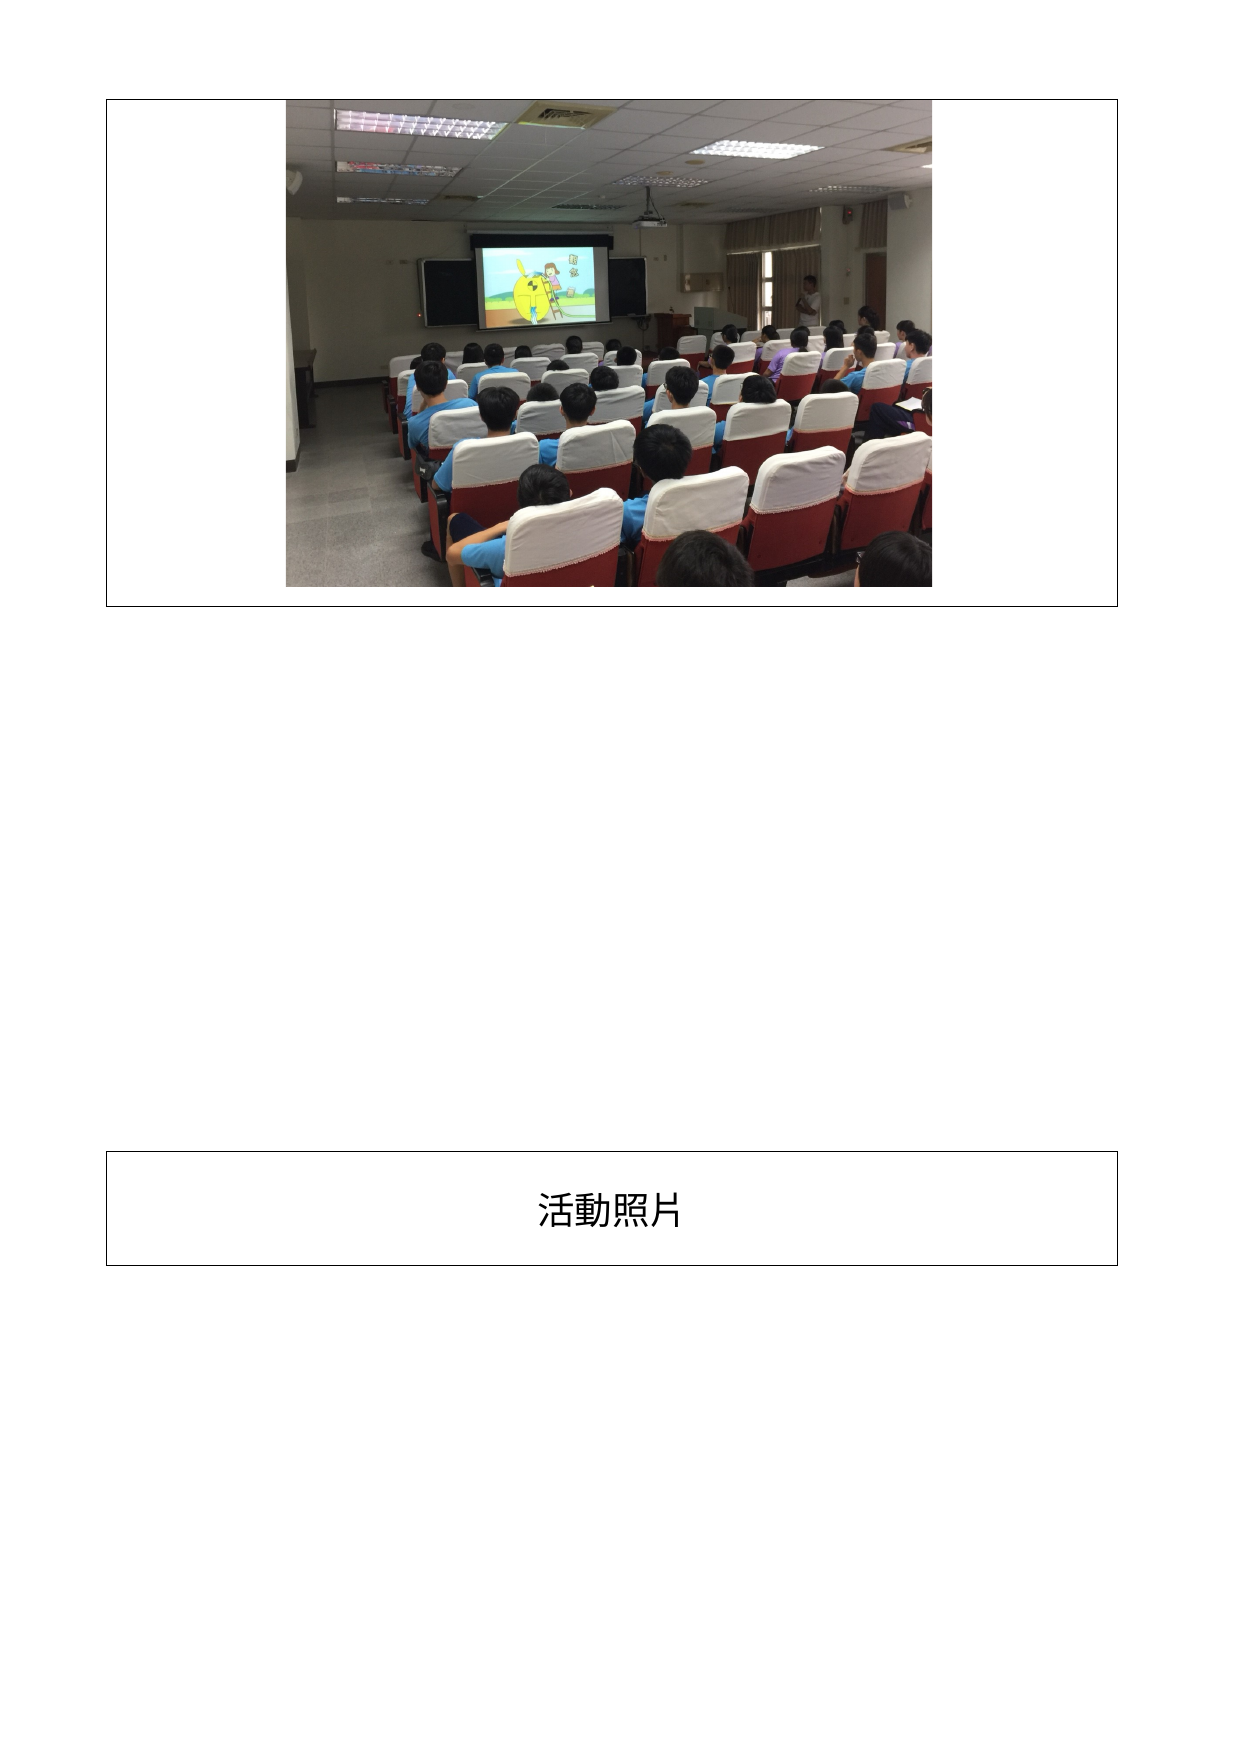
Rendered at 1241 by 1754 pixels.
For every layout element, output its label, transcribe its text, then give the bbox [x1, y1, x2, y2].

table_header 活動照片 [107, 1152, 1117, 1264]
picture [285, 100, 933, 587]
table_cell [107, 100, 1117, 606]
